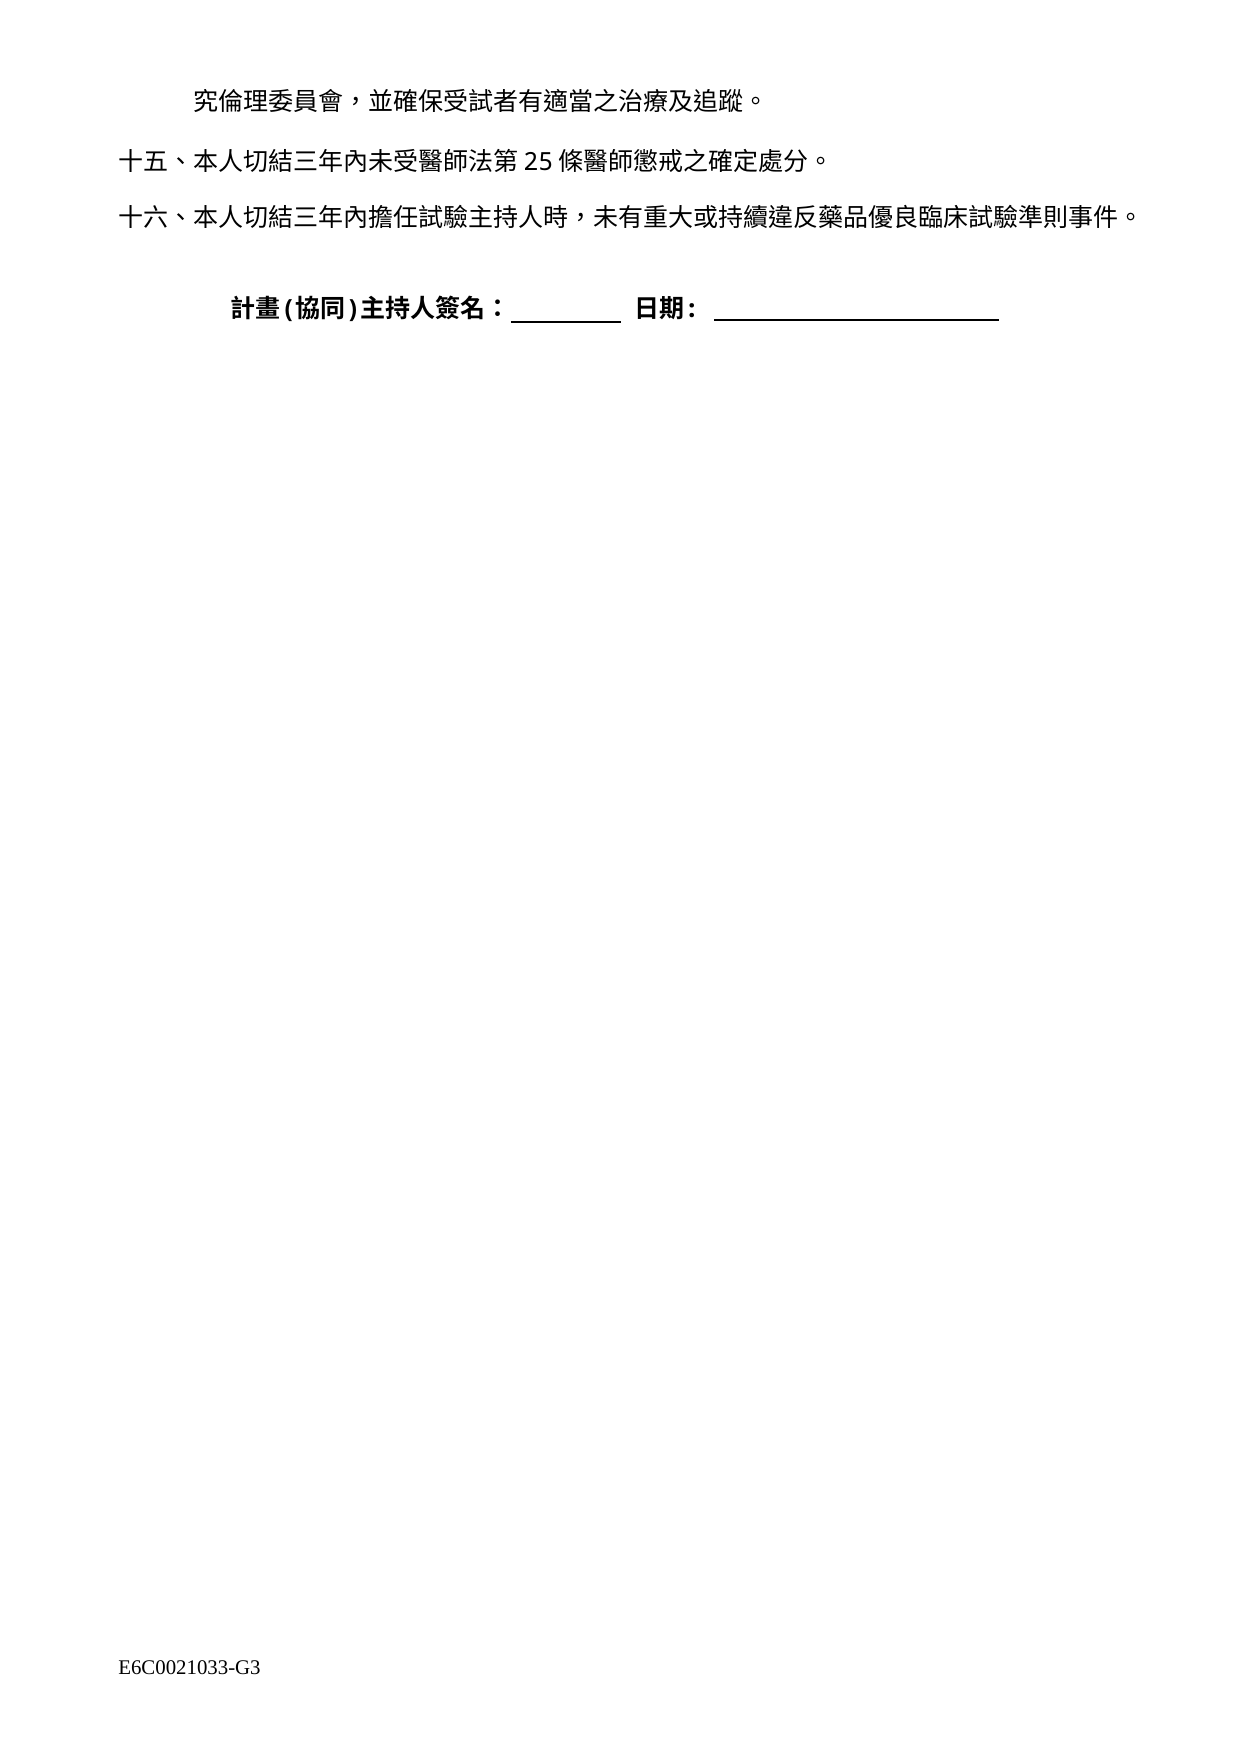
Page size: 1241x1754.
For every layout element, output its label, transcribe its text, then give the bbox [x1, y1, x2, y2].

text 十五、本人切結三年內未受醫師法第25條醫師懲戒之確定處分。 [118, 140, 1192, 178]
text 十六、本人切結三年內擔任試驗主持人時，未有重大或持續違反藥品優良臨床試驗準則事件。 [118, 196, 1192, 234]
text 計畫(協同)主持人簽名： 日期: [118, 268, 1122, 331]
text 究倫理委員會，並確保受試者有適當之治療及追蹤。 [118, 84, 1108, 121]
